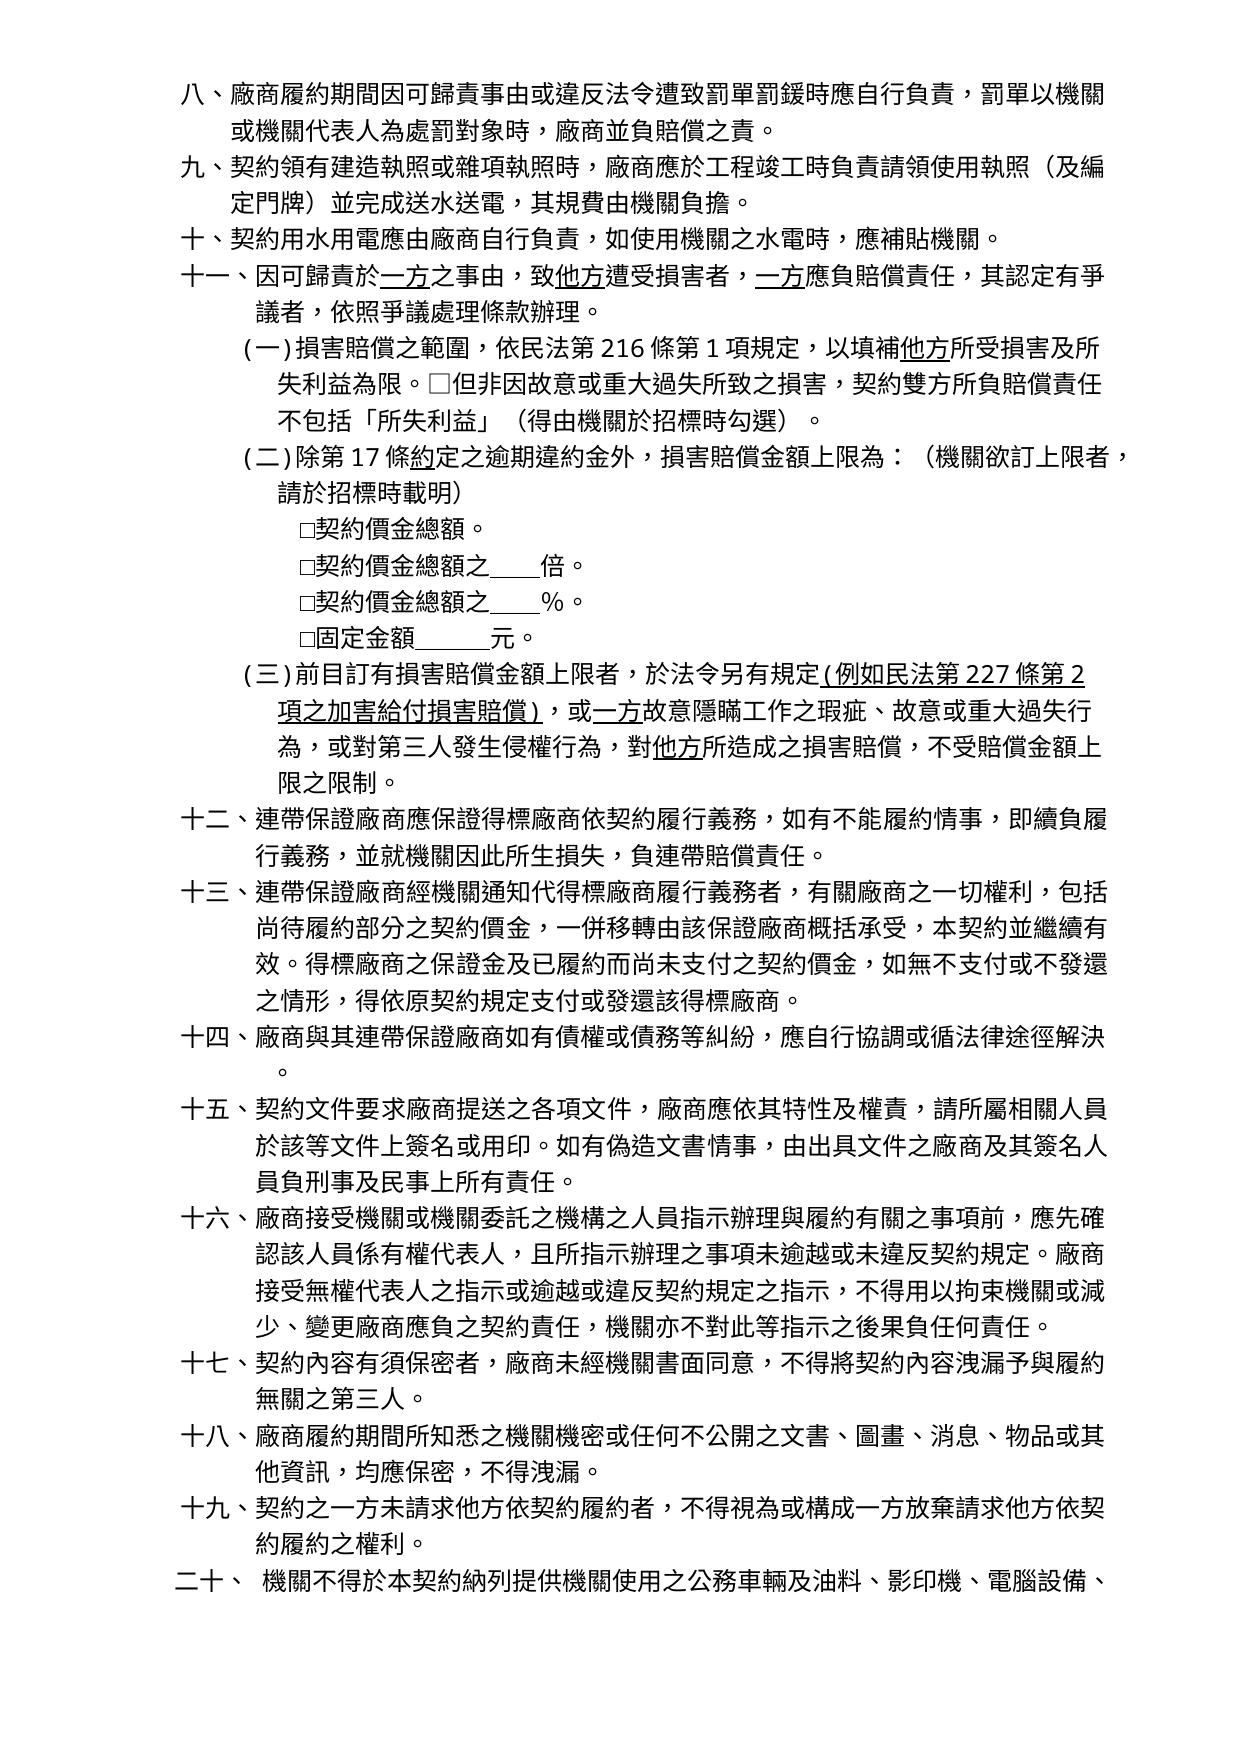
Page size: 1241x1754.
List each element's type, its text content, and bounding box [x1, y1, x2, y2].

text 他資訊，均應保密，不得洩漏。 [130, 1452, 1110, 1489]
text 十四、廠商與其連帶保證廠商如有債權或債務等糾紛，應自行協調或循法律途徑解決 [130, 1017, 1110, 1054]
text 十六、廠商接受機關或機關委託之機構之人員指示辦理與履約有關之事項前，應先確認該人員係有權代表人，且所指示辦理之事項未逾越或未違反契約規定。廠商接受無權代表人之指示或逾越或違反契約規定之指示，不得用以拘束機關或減少、變更廠商應負之契約責任，機關亦不對此等指示之後果負任何責任。 [180, 1199, 1110, 1344]
subtitle 八、廠商履約期間因可歸責事由或違反法令遭致罰單罰鍰時應自行負責，罰單以機關或機關代表人為處罰對象時，廠商並負賠償之責。 [180, 75, 1110, 147]
text 十五、契約文件要求廠商提送之各項文件，廠商應依其特性及權責，請所屬相關人員於該等文件上簽名或用印。如有偽造文書情事，由出具文件之廠商及其簽名人員負刑事及民事上所有責任。 [180, 1090, 1110, 1199]
subtitle 十、契約用水用電應由廠商自行負責，如使用機關之水電時，應補貼機關。 [130, 220, 1110, 256]
subtitle □固定金額＿＿＿元。 [180, 619, 1110, 655]
subtitle □契約價金總額。 [180, 510, 1110, 546]
subtitle (一)損害賠償之範圍，依民法第216條第1項規定，以填補他方所受損害及所失利益為限。□但非因故意或重大過失所致之損害，契約雙方所負賠償責任不包括「所失利益」（得由機關於招標時勾選）。 [180, 329, 1110, 437]
text 十九、契約之一方未請求他方依契約履約者，不得視為或構成一方放棄請求他方依契約履約之權利。 [180, 1489, 1110, 1561]
subtitle □契約價金總額之＿＿％。 [180, 582, 1110, 619]
text 十二、連帶保證廠商應保證得標廠商依契約履行義務，如有不能履約情事，即續負履行義務，並就機關因此所生損失，負連帶賠償責任。 [180, 800, 1110, 872]
subtitle (三)前目訂有損害賠償金額上限者，於法令另有規定(例如民法第227條第2項之加害給付損害賠償)，或一方故意隱瞞工作之瑕疵、故意或重大過失行為，或對第三人發生侵權行為，對他方所造成之損害賠償，不受賠償金額上限之限制。 [180, 655, 1110, 800]
text 十七、契約內容有須保密者，廠商未經機關書面同意，不得將契約內容洩漏予與履約無關之第三人。 [180, 1344, 1110, 1416]
text 。 [130, 1054, 1110, 1090]
subtitle (二)除第17條約定之逾期違約金外，損害賠償金額上限為：（機關欲訂上限者，請於招標時載明） [180, 437, 1110, 510]
text 十三、連帶保證廠商經機關通知代得標廠商履行義務者，有關廠商之一切權利，包括尚待履約部分之契約價金，一併移轉由該保證廠商概括承受，本契約並繼續有效。得標廠商之保證金及已履約而尚未支付之契約價金，如無不支付或不發還之情形，得依原契約規定支付或發還該得標廠商。 [180, 872, 1110, 1017]
text 二十、 機關不得於本契約納列提供機關使用之公務車輛及油料、影印機、電腦設備、 [159, 1561, 1110, 1597]
subtitle 十一、因可歸責於一方之事由，致他方遭受損害者，一方應負賠償責任，其認定有爭議者，依照爭議處理條款辦理。 [180, 256, 1110, 329]
subtitle 九、契約領有建造執照或雜項執照時，廠商應於工程竣工時負責請領使用執照（及編定門牌）並完成送水送電，其規費由機關負擔。 [180, 147, 1110, 220]
text 十八、廠商履約期間所知悉之機關機密或任何不公開之文書、圖畫、消息、物品或其 [130, 1416, 1110, 1452]
subtitle □契約價金總額之＿＿倍。 [180, 546, 1110, 582]
